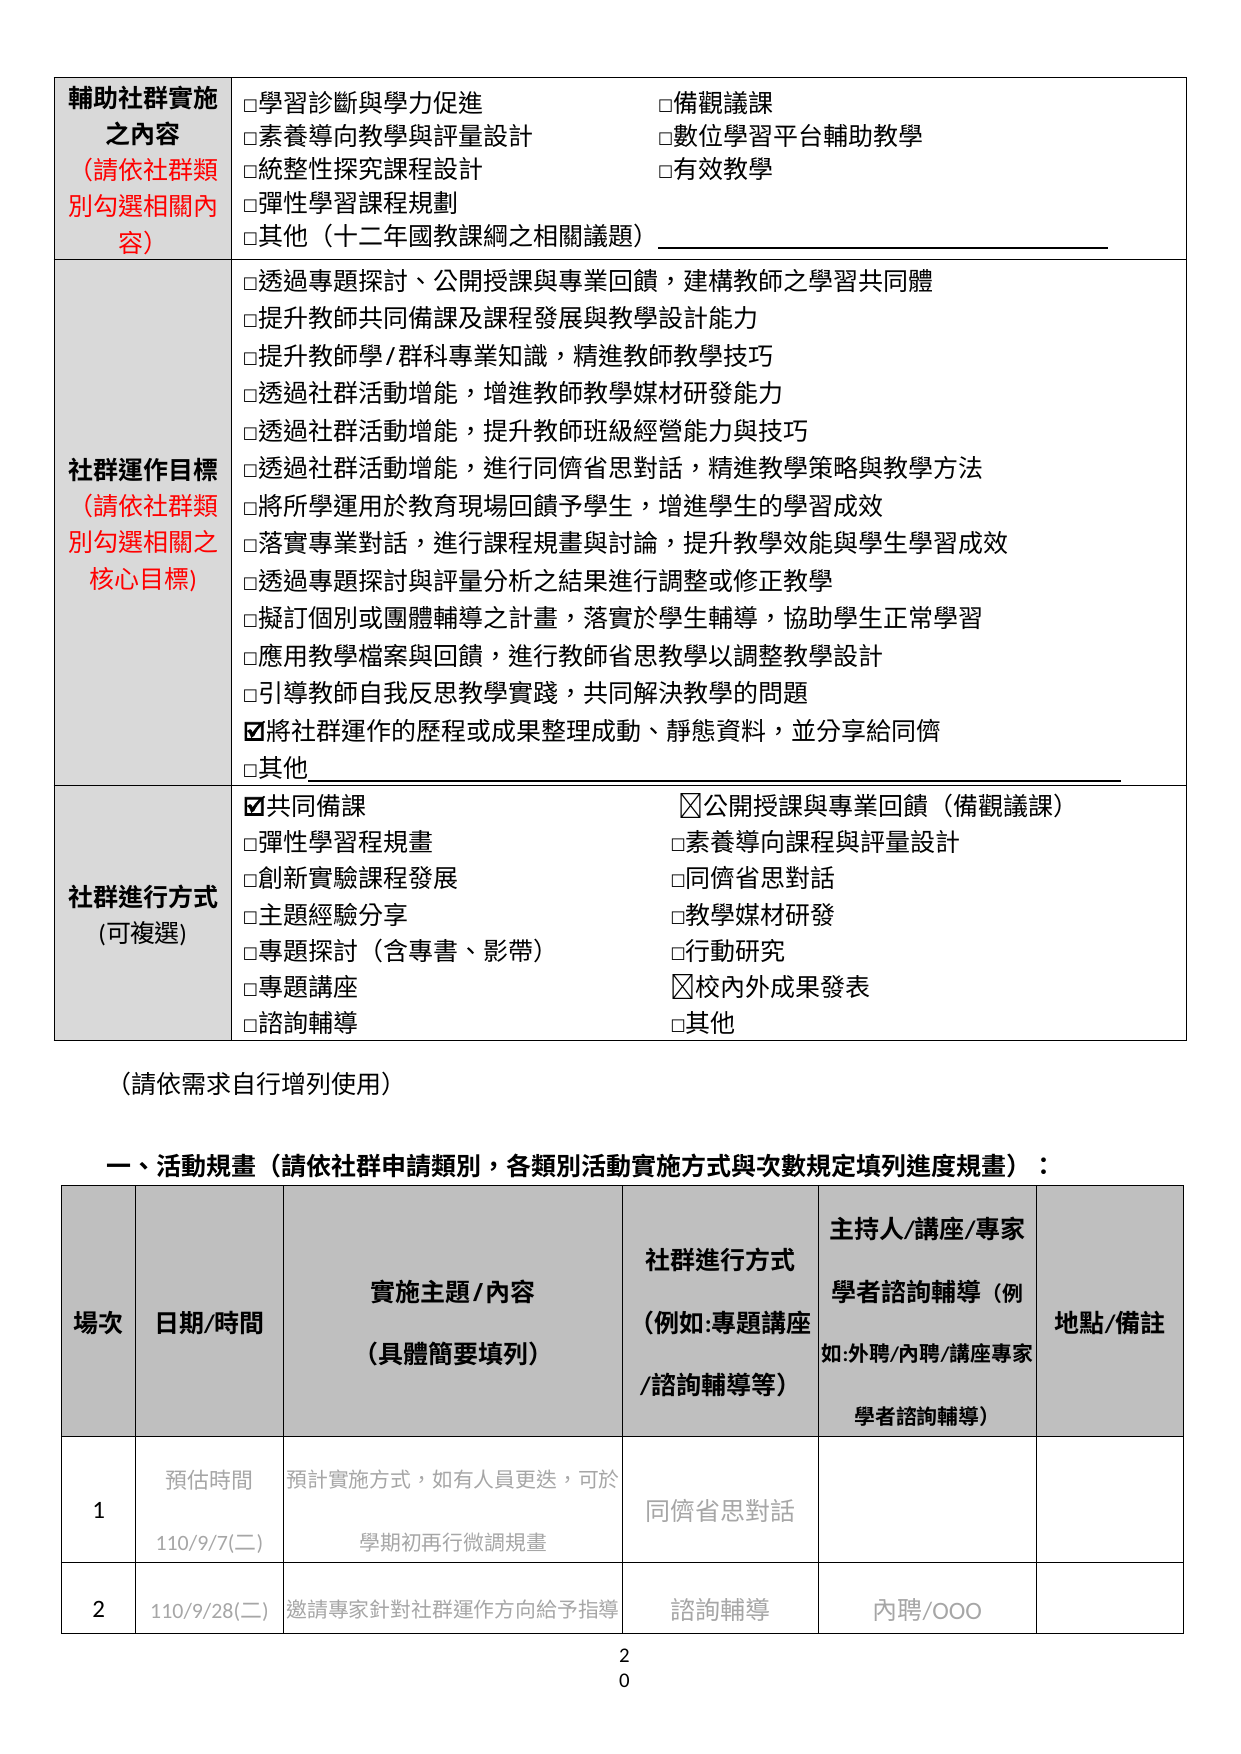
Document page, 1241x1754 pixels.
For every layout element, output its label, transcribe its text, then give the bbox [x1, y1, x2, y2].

table_header 場次 [62, 1186, 135, 1436]
table_header 地點/備註 [1037, 1186, 1183, 1436]
table_cell 預估時間 110/9/7(二) [136, 1437, 283, 1562]
table_cell 輔助社群實施之內容 （請依社群類別勾選相關內容） [55, 78, 231, 259]
table_cell 內聘/OOO [819, 1563, 1036, 1633]
table_header 主持人/講座/專家學者諮詢輔導（例如:外聘/內聘/講座專家學者諮詢輔導） [819, 1186, 1036, 1436]
table_cell 社群進行方式 (可複選) [55, 786, 231, 1040]
table_cell 共同備課 公開授課與專業回饋（備觀議課） ☐彈性學習程規畫 ☐素養導向課程與評量設計 ☐創新實驗課程發展 ☐同儕省思對話 ☐主題經驗分享 ☐教學媒材研發 ☐專題探討（含專書、影帶） ☐行動研究 ☐專題講座 校內外成果發表 ☐諮詢輔導 ☐其他 [232, 786, 1186, 1040]
table_cell 110/9/28(二) [136, 1563, 283, 1633]
table_cell 邀請專家針對社群運作方向給予指導 [284, 1563, 622, 1633]
table_cell 社群運作目標 （請依社群類別勾選相關之核心目標) [55, 260, 231, 785]
table_cell 諮詢輔導 [623, 1563, 818, 1633]
table_cell 2 [62, 1563, 135, 1633]
table_cell 同儕省思對話 [623, 1437, 818, 1562]
table_cell 預計實施方式，如有人員更迭，可於學期初再行微調規畫 [284, 1437, 622, 1562]
table_cell [1037, 1563, 1183, 1633]
table_header 社群進行方式 （例如:專題講座/諮詢輔導等） [623, 1186, 818, 1436]
table_cell [819, 1437, 1036, 1562]
table_header 實施主題/內容 （具體簡要填列） [284, 1186, 622, 1436]
table_cell ☐學習診斷與學力促進 ☐備觀議課 ☐素養導向教學與評量設計 ☐數位學習平台輔助教學 ☐統整性探究課程設計 ☐有效教學 ☐彈性學習課程規劃 ☐其他（十二年國教課綱之相關議題） [232, 78, 1186, 259]
text 一、活動規畫（請依社群申請類別，各類別活動實施方式與次數規定填列進度規畫）： [106, 1122, 1134, 1185]
text （請依需求自行增列使用） [106, 1041, 1134, 1104]
table_cell [1037, 1437, 1183, 1562]
table_header 日期/時間 [136, 1186, 283, 1436]
table_cell ☐透過專題探討、公開授課與專業回饋，建構教師之學習共同體 ☐提升教師共同備課及課程發展與教學設計能力 ☐提升教師學/群科專業知識，精進教師教學技巧 ☐透過社群活動增能，增進教師教學媒材研發能力 ☐透過社群活動增能，提升教師班級經營能力與技巧 ☐透過社群活動增能，進行同儕省思對話，精進教學策略與教學方法 ☐將所學運用於教育現場回饋予學生，增進學生的學習成效 ☐落實專業對話，進行課程規畫與討論，提升教學效能與學生學習成效 ☐透過專題探討與評量分析之結果進行調整或修正教學 ☐擬訂個別或團體輔導之計畫，落實於學生輔導，協助學生正常學習 ☐應用教學檔案與回饋，進行教師省思教學以調整教學設計 ☐引導教師自我反思教學實踐，共同解決教學的問題 將社群運作的歷程或成果整理成動、靜態資料，並分享給同儕 ☐其他 [232, 260, 1186, 785]
table_cell 1 [62, 1437, 135, 1562]
